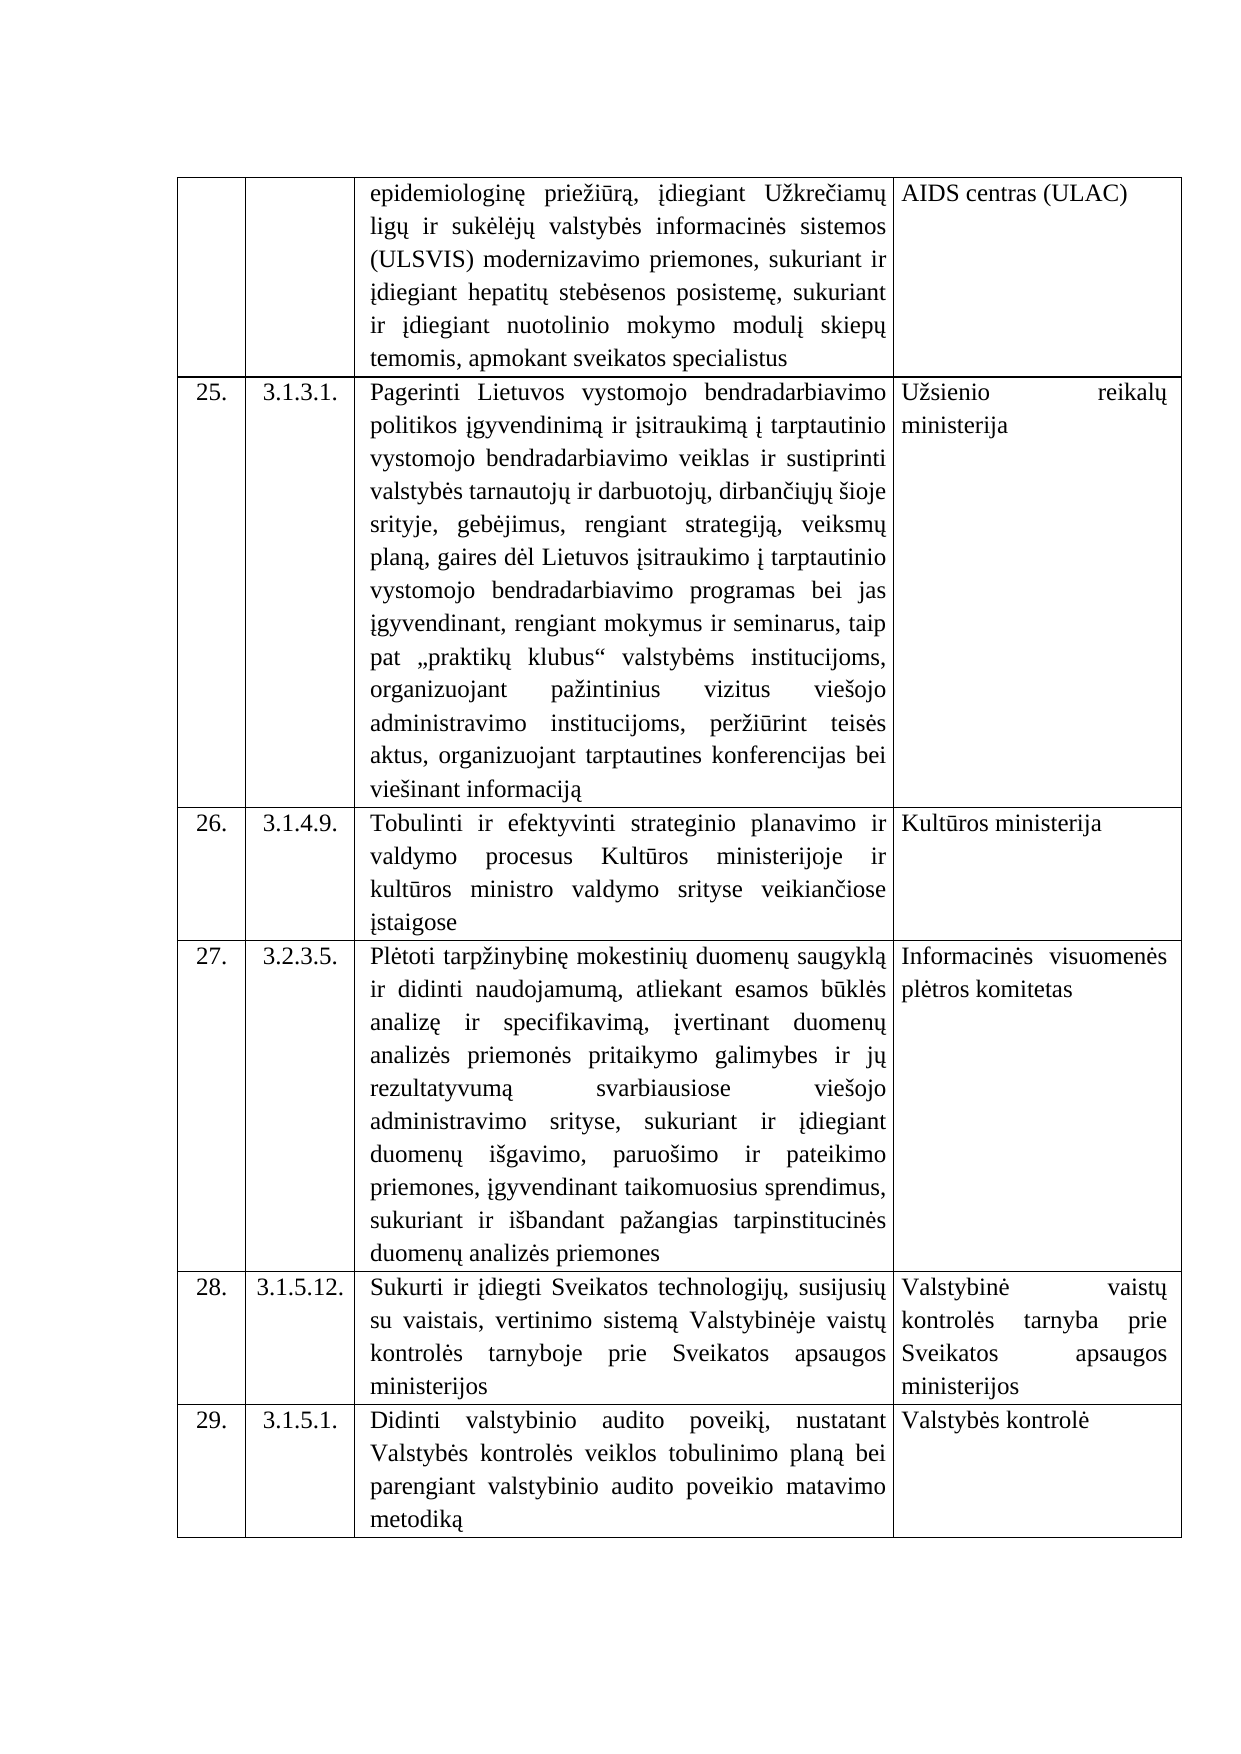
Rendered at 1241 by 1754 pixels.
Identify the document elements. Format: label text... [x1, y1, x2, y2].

table_cell 3.2.3.5. [246, 941, 354, 1271]
table_cell Valstybinė vaistų kontrolės tarnyba prie Sveikatos apsaugos ministerijos [894, 1272, 1181, 1404]
table_cell Didinti valstybinio audito poveikį, nustatant Valstybės kontrolės veiklos tobulinimo planą bei parengiant valstybinio audito poveikio matavimo metodiką [355, 1405, 893, 1537]
table_cell 26. [178, 808, 245, 940]
table_cell 25. [178, 378, 245, 807]
table_cell epidemiologinę priežiūrą, įdiegiant Užkrečiamų ligų ir sukėlėjų valstybės informacinės sistemos (ULSVIS) modernizavimo priemones, sukuriant ir įdiegiant hepatitų stebėsenos posistemę, sukuriant ir įdiegiant nuotolinio mokymo modulį skiepų temomis, apmokant sveikatos specialistus [355, 178, 893, 376]
table_cell 29. [178, 1405, 245, 1537]
table_cell 3.1.3.1. [246, 378, 354, 807]
table_cell Pagerinti Lietuvos vystomojo bendradarbiavimo politikos įgyvendinimą ir įsitraukimą į tarptautinio vystomojo bendradarbiavimo veiklas ir sustiprinti valstybės tarnautojų ir darbuotojų, dirbančiųjų šioje srityje, gebėjimus, rengiant strategiją, veiksmų planą, gaires dėl Lietuvos įsitraukimo į tarptautinio vystomojo bendradarbiavimo programas bei jas įgyvendinant, rengiant mokymus ir seminarus, taip pat „praktikų klubus“ valstybėms institucijoms, organizuojant pažintinius vizitus viešojo administravimo institucijoms, peržiūrint teisės aktus, organizuojant tarptautines konferencijas bei viešinant informaciją [355, 378, 893, 807]
table_cell Plėtoti tarpžinybinę mokestinių duomenų saugyklą ir didinti naudojamumą, atliekant esamos būklės analizę ir specifikavimą, įvertinant duomenų analizės priemonės pritaikymo galimybes ir jų rezultatyvumą svarbiausiose viešojo administravimo srityse, sukuriant ir įdiegiant duomenų išgavimo, paruošimo ir pateikimo priemones, įgyvendinant taikomuosius sprendimus, sukuriant ir išbandant pažangias tarpinstitucinės duomenų analizės priemones [355, 941, 893, 1271]
table_cell [246, 178, 354, 376]
table_cell Sukurti ir įdiegti Sveikatos technologijų, susijusių su vaistais, vertinimo sistemą Valstybinėje vaistų kontrolės tarnyboje prie Sveikatos apsaugos ministerijos [355, 1272, 893, 1404]
table_cell 3.1.5.1. [246, 1405, 354, 1537]
table_cell 3.1.5.12. [246, 1272, 354, 1404]
table_cell AIDS centras (ULAC) [894, 178, 1181, 376]
table_cell Užsienio reikalų ministerija [894, 378, 1181, 807]
table_cell 28. [178, 1272, 245, 1404]
table_cell [178, 178, 245, 376]
table_cell Informacinės visuomenės plėtros komitetas [894, 941, 1181, 1271]
table_cell Valstybės kontrolė [894, 1405, 1181, 1537]
table_cell Kultūros ministerija [894, 808, 1181, 940]
table_cell 3.1.4.9. [246, 808, 354, 940]
table_cell 27. [178, 941, 245, 1271]
table_cell Tobulinti ir efektyvinti strateginio planavimo ir valdymo procesus Kultūros ministerijoje ir kultūros ministro valdymo srityse veikiančiose įstaigose [355, 808, 893, 940]
